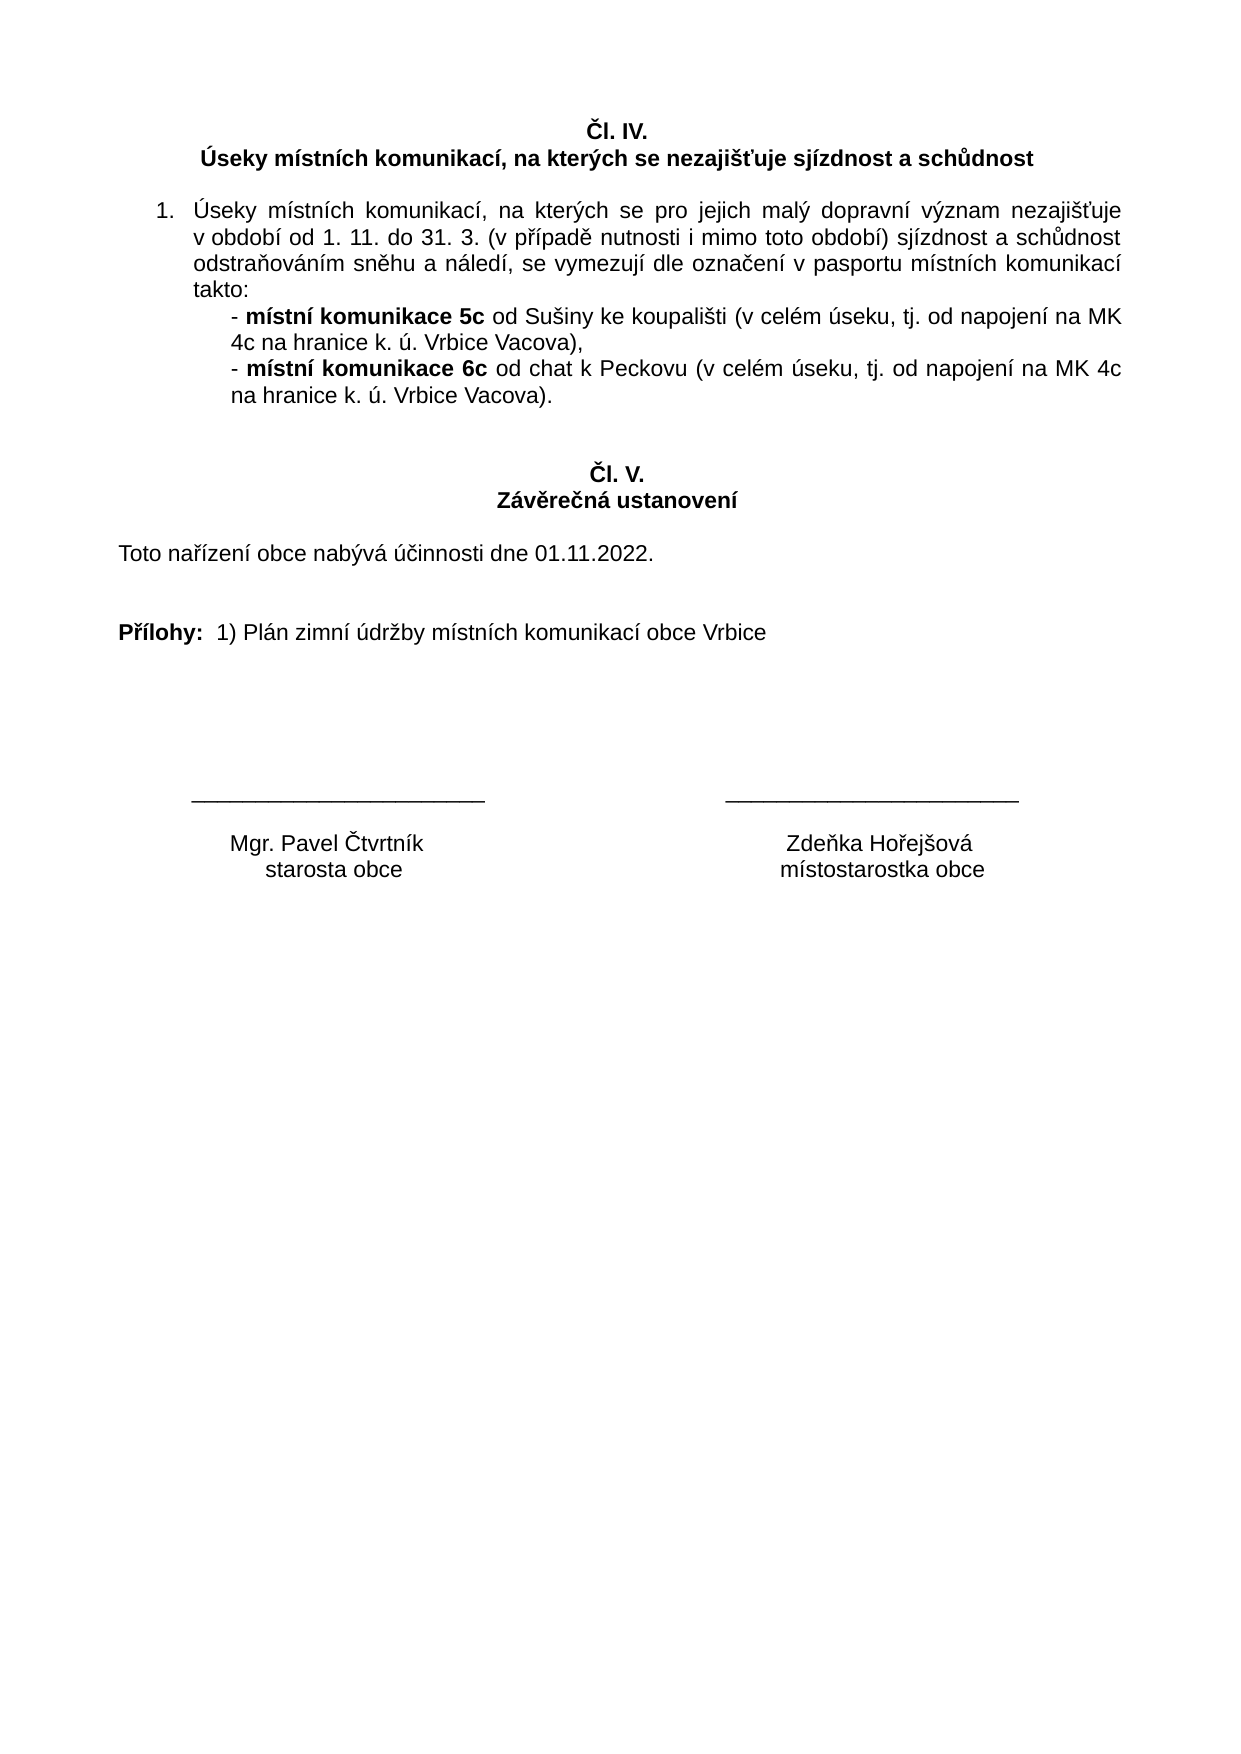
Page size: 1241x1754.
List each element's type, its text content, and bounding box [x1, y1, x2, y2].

text Závěrečná ustanovení [118, 487, 1122, 513]
text Přílohy: 1) Plán zimní údržby místních komunikací obce Vrbice [118, 619, 1122, 645]
list - místní komunikace 6c od chat k Peckovu (v celém úseku, tj. od napojení na MK 4c na hranice k. ú. Vrbice Vacova). [193, 355, 1122, 408]
text Toto nařízení obce nabývá účinnosti dne 01.11.2022. [118, 540, 1122, 566]
list - místní komunikace 5c od Sušiny ke koupališti (v celém úseku, tj. od napojení na MK 4c na hranice k. ú. Vrbice Vacova), [193, 303, 1122, 355]
text Mgr. Pavel Čtvrtník Zdeňka Hořejšová [118, 830, 1122, 856]
text Čl. V. [118, 461, 1122, 487]
text starosta obce místostarostka obce [118, 856, 1122, 882]
list Úseky místních komunikací, na kterých se pro jejich malý dopravní význam nezajišťuje v období od 1. 11. do 31. 3. (v případě nutnosti i mimo toto období) sjízdnost a schůdnost odstraňováním sněhu a náledí, se vymezují dle označení v pasportu místních komunikací takto: [156, 197, 1122, 303]
text Čl. IV. [118, 118, 1122, 144]
text _______________________ _______________________ [118, 777, 1122, 803]
text Úseky místních komunikací, na kterých se nezajišťuje sjízdnost a schůdnost [118, 144, 1122, 171]
